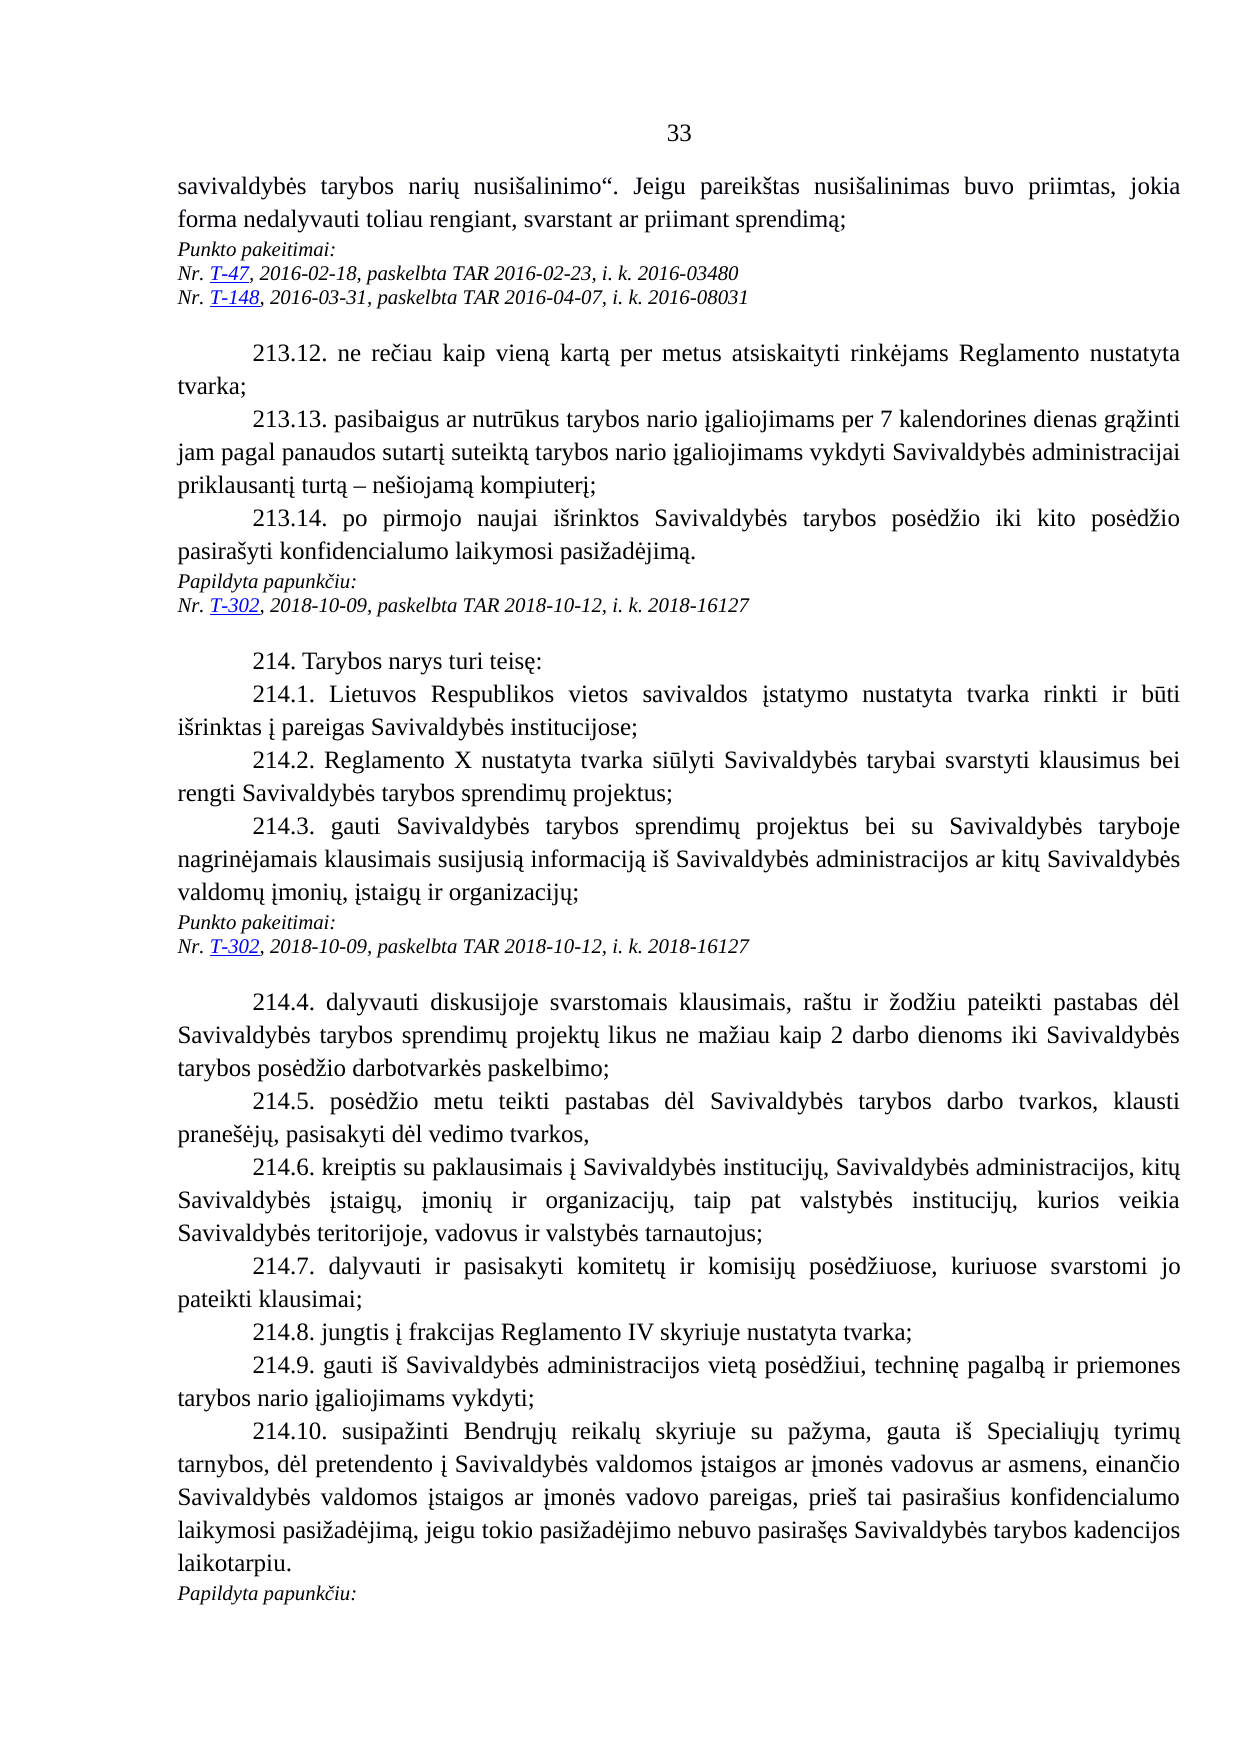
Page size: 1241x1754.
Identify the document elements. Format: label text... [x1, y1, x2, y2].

text 214.7. dalyvauti ir pasisakyti komitetų ir komisijų posėdžiuose, kuriuose svarstomi jo pateikti klausimai; [177, 1251, 1181, 1313]
text 213.13. pasibaigus ar nutrūkus tarybos nario įgaliojimams per 7 kalendorines dienas grąžinti jam pagal panaudos sutartį suteiktą tarybos nario įgaliojimams vykdyti Savivaldybės administracijai priklausantį turtą – nešiojamą kompiuterį; [177, 404, 1181, 499]
text Nr. T-302, 2018-10-09, paskelbta TAR 2018-10-12, i. k. 2018-16127 [177, 593, 1181, 617]
text Punkto pakeitimai: [177, 910, 1181, 934]
text 214.4. dalyvauti diskusijoje svarstomais klausimais, raštu ir žodžiu pateikti pastabas dėl Savivaldybės tarybos sprendimų projektų likus ne mažiau kaip 2 darbo dienoms iki Savivaldybės tarybos posėdžio darbotvarkės paskelbimo; [177, 987, 1181, 1082]
text 214.6. kreiptis su paklausimais į Savivaldybės institucijų, Savivaldybės administracijos, kitų Savivaldybės įstaigų, įmonių ir organizacijų, taip pat valstybės institucijų, kurios veikia Savivaldybės teritorijoje, vadovus ir valstybės tarnautojus; [177, 1152, 1181, 1247]
text Papildyta papunkčiu: [177, 1581, 1181, 1605]
text 214.10. susipažinti Bendrųjų reikalų skyriuje su pažyma, gauta iš Specialiųjų tyrimų tarnybos, dėl pretendento į Savivaldybės valdomos įstaigos ar įmonės vadovus ar asmens, einančio Savivaldybės valdomos įstaigos ar įmonės vadovo pareigas, prieš tai pasirašius konfidencialumo laikymosi pasižadėjimą, jeigu tokio pasižadėjimo nebuvo pasirašęs Savivaldybės tarybos kadencijos laikotarpiu. [177, 1416, 1181, 1577]
text Papildyta papunkčiu: [177, 569, 1181, 593]
text 214. Tarybos narys turi teisę: [177, 646, 1181, 675]
text 214.5. posėdžio metu teikti pastabas dėl Savivaldybės tarybos darbo tvarkos, klausti pranešėjų, pasisakyti dėl vedimo tvarkos, [177, 1086, 1181, 1148]
text Nr. T-302, 2018-10-09, paskelbta TAR 2018-10-12, i. k. 2018-16127 [177, 934, 1181, 958]
text 214.9. gauti iš Savivaldybės administracijos vietą posėdžiui, techninę pagalbą ir priemones tarybos nario įgaliojimams vykdyti; [177, 1350, 1181, 1412]
text 214.3. gauti Savivaldybės tarybos sprendimų projektus bei su Savivaldybės taryboje nagrinėjamais klausimais susijusią informaciją iš Savivaldybės administracijos ar kitų Savivaldybės valdomų įmonių, įstaigų ir organizacijų; [177, 811, 1181, 906]
text 214.8. jungtis į frakcijas Reglamento IV skyriuje nustatyta tvarka; [177, 1317, 1181, 1346]
text savivaldybės tarybos narių nusišalinimo“. Jeigu pareikštas nusišalinimas buvo priimtas, jokia forma nedalyvauti toliau rengiant, svarstant ar priimant sprendimą; [177, 171, 1181, 233]
text Nr. T-47, 2016-02-18, paskelbta TAR 2016-02-23, i. k. 2016-03480 [177, 261, 1181, 285]
text 214.1. Lietuvos Respublikos vietos savivaldos įstatymo nustatyta tvarka rinkti ir būti išrinktas į pareigas Savivaldybės institucijose; [177, 679, 1181, 741]
text Punkto pakeitimai: [177, 237, 1181, 261]
text 213.14. po pirmojo naujai išrinktos Savivaldybės tarybos posėdžio iki kito posėdžio pasirašyti konfidencialumo laikymosi pasižadėjimą. [177, 503, 1181, 565]
text 214.2. Reglamento X nustatyta tvarka siūlyti Savivaldybės tarybai svarstyti klausimus bei rengti Savivaldybės tarybos sprendimų projektus; [177, 745, 1181, 807]
text Nr. T-148, 2016-03-31, paskelbta TAR 2016-04-07, i. k. 2016-08031 [177, 285, 1181, 309]
text 213.12. ne rečiau kaip vieną kartą per metus atsiskaityti rinkėjams Reglamento nustatyta tvarka; [177, 338, 1181, 400]
